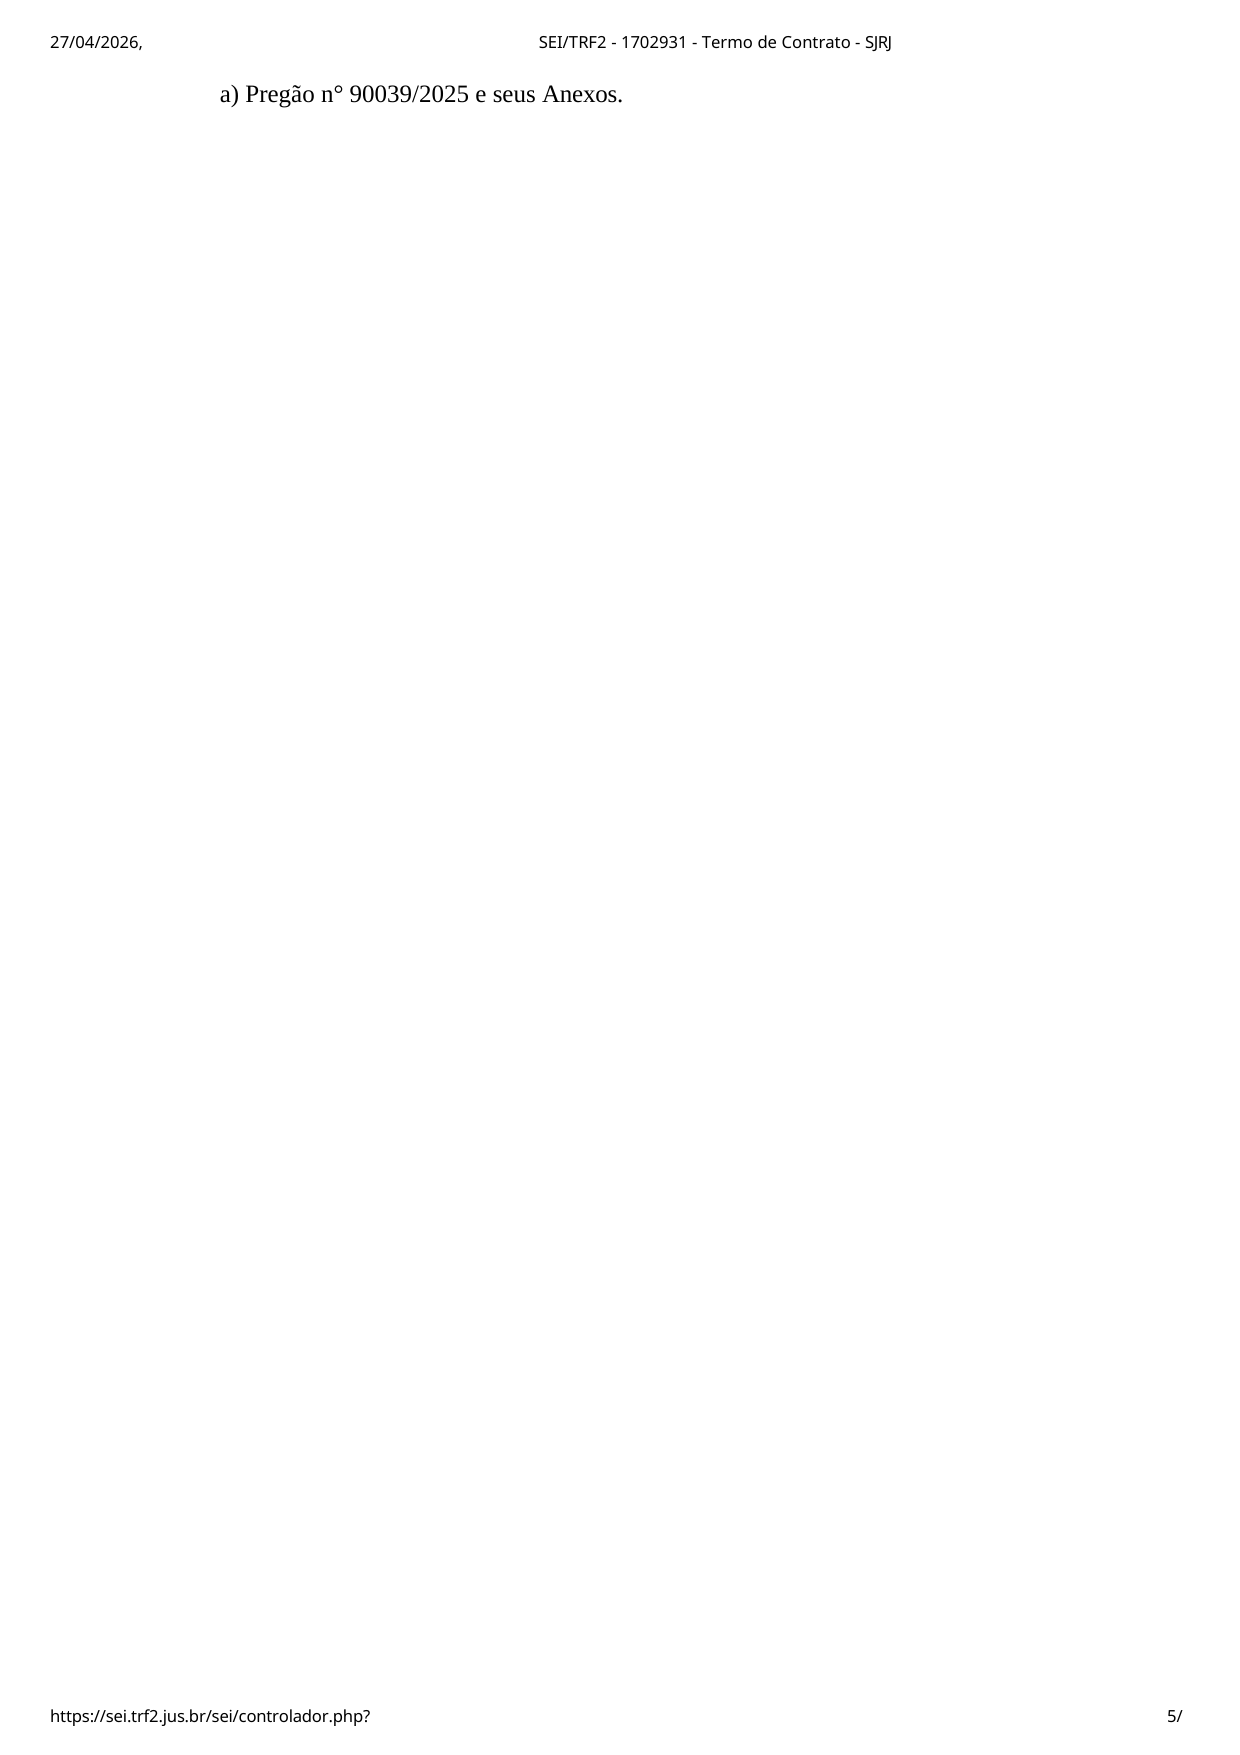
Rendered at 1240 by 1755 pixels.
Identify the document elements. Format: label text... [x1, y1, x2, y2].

list Pregão n° 90039/2025 e seus Anexos. [219, 79, 1181, 108]
